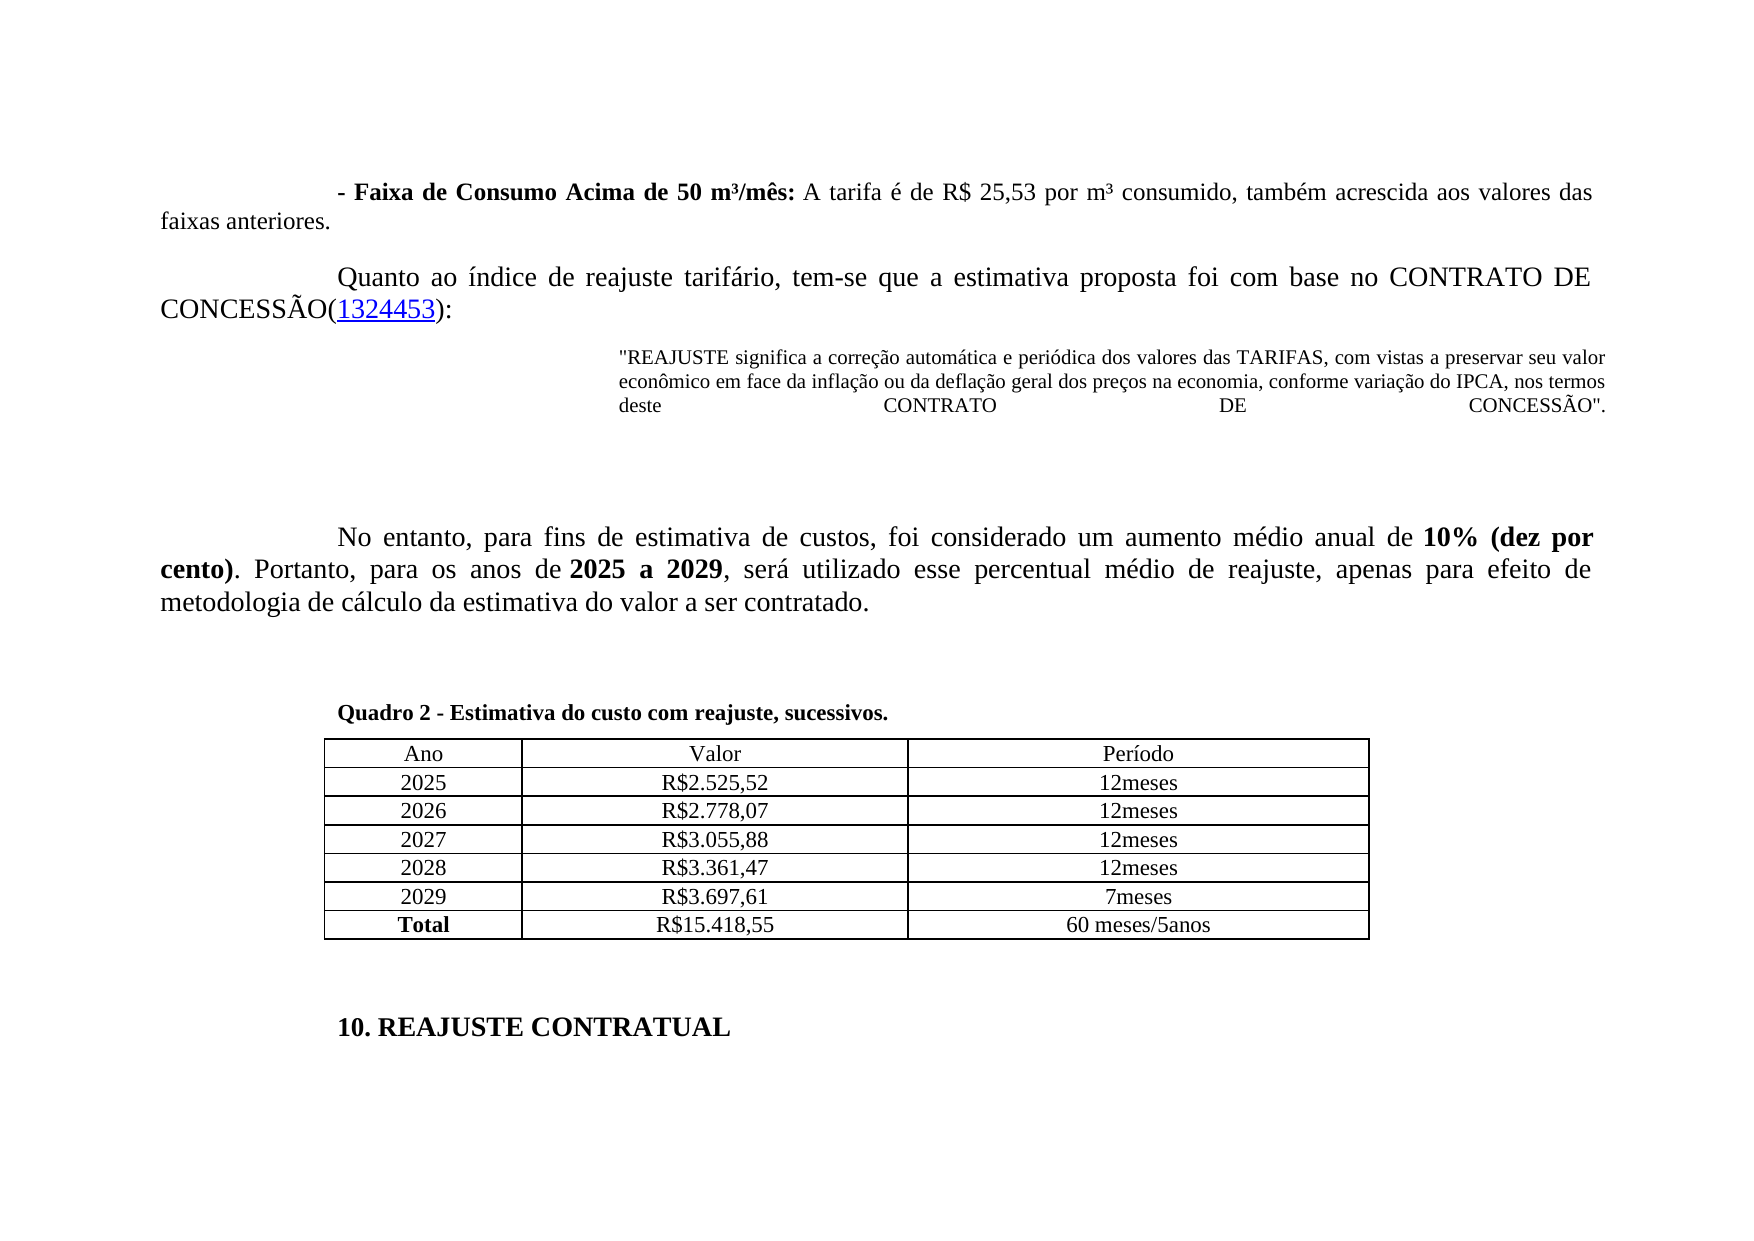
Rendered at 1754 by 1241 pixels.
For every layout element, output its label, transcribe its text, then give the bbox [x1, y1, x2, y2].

text 10. REAJUSTE CONTRATUAL [160, 1010, 1594, 1042]
text "REAJUSTE significa a correção automática e periódica dos valores das TARIFAS, com vistas a preservar seu valor econômico em face da inflação ou da deflação geral dos preços na economia, conforme variação do IPCA, nos termos deste CONTRATO DE CONCESSÃO". [619, 345, 1606, 442]
table_header Valor [523, 740, 907, 767]
table_cell R$3.697,61 [523, 883, 907, 909]
table_cell 2025 [325, 768, 521, 795]
text No entanto, para fins de estimativa de custos, foi considerado um aumento médio anual de 10% (dez por cento). Portanto, para os anos de 2025 a 2029, será utilizado esse percentual médio de reajuste, apenas para efeito de metodologia de cálculo da estimativa do valor a ser contratado. [160, 520, 1594, 617]
table_cell 60 meses/5anos [909, 911, 1368, 938]
table_cell 12meses [909, 797, 1368, 824]
table_cell 2027 [325, 826, 521, 852]
table_cell 2026 [325, 797, 521, 824]
table_cell 2029 [325, 883, 521, 909]
table_cell R$3.055,88 [523, 826, 907, 852]
table_cell R$2.525,52 [523, 768, 907, 795]
text Quadro 2 - Estimativa do custo com reajuste, sucessivos. [160, 699, 1594, 726]
table_cell 7meses [909, 883, 1368, 909]
table_header Período [909, 740, 1368, 767]
table_cell Total [325, 911, 521, 938]
table_cell 12meses [909, 854, 1368, 881]
table_header Ano [325, 740, 521, 767]
table_cell R$15.418,55 [523, 911, 907, 938]
table_cell 12meses [909, 768, 1368, 795]
table_cell R$3.361,47 [523, 854, 907, 881]
table_cell 12meses [909, 826, 1368, 852]
table_cell R$2.778,07 [523, 797, 907, 824]
table_cell 2028 [325, 854, 521, 881]
text - Faixa de Consumo Acima de 50 m³/mês: A tarifa é de R$ 25,53 por m³ consumido, também acrescida aos valores das faixas anteriores. [160, 177, 1594, 235]
text Quanto ao índice de reajuste tarifário, tem-se que a estimativa proposta foi com base no CONTRATO DE CONCESSÃO(1324453): [160, 260, 1594, 324]
